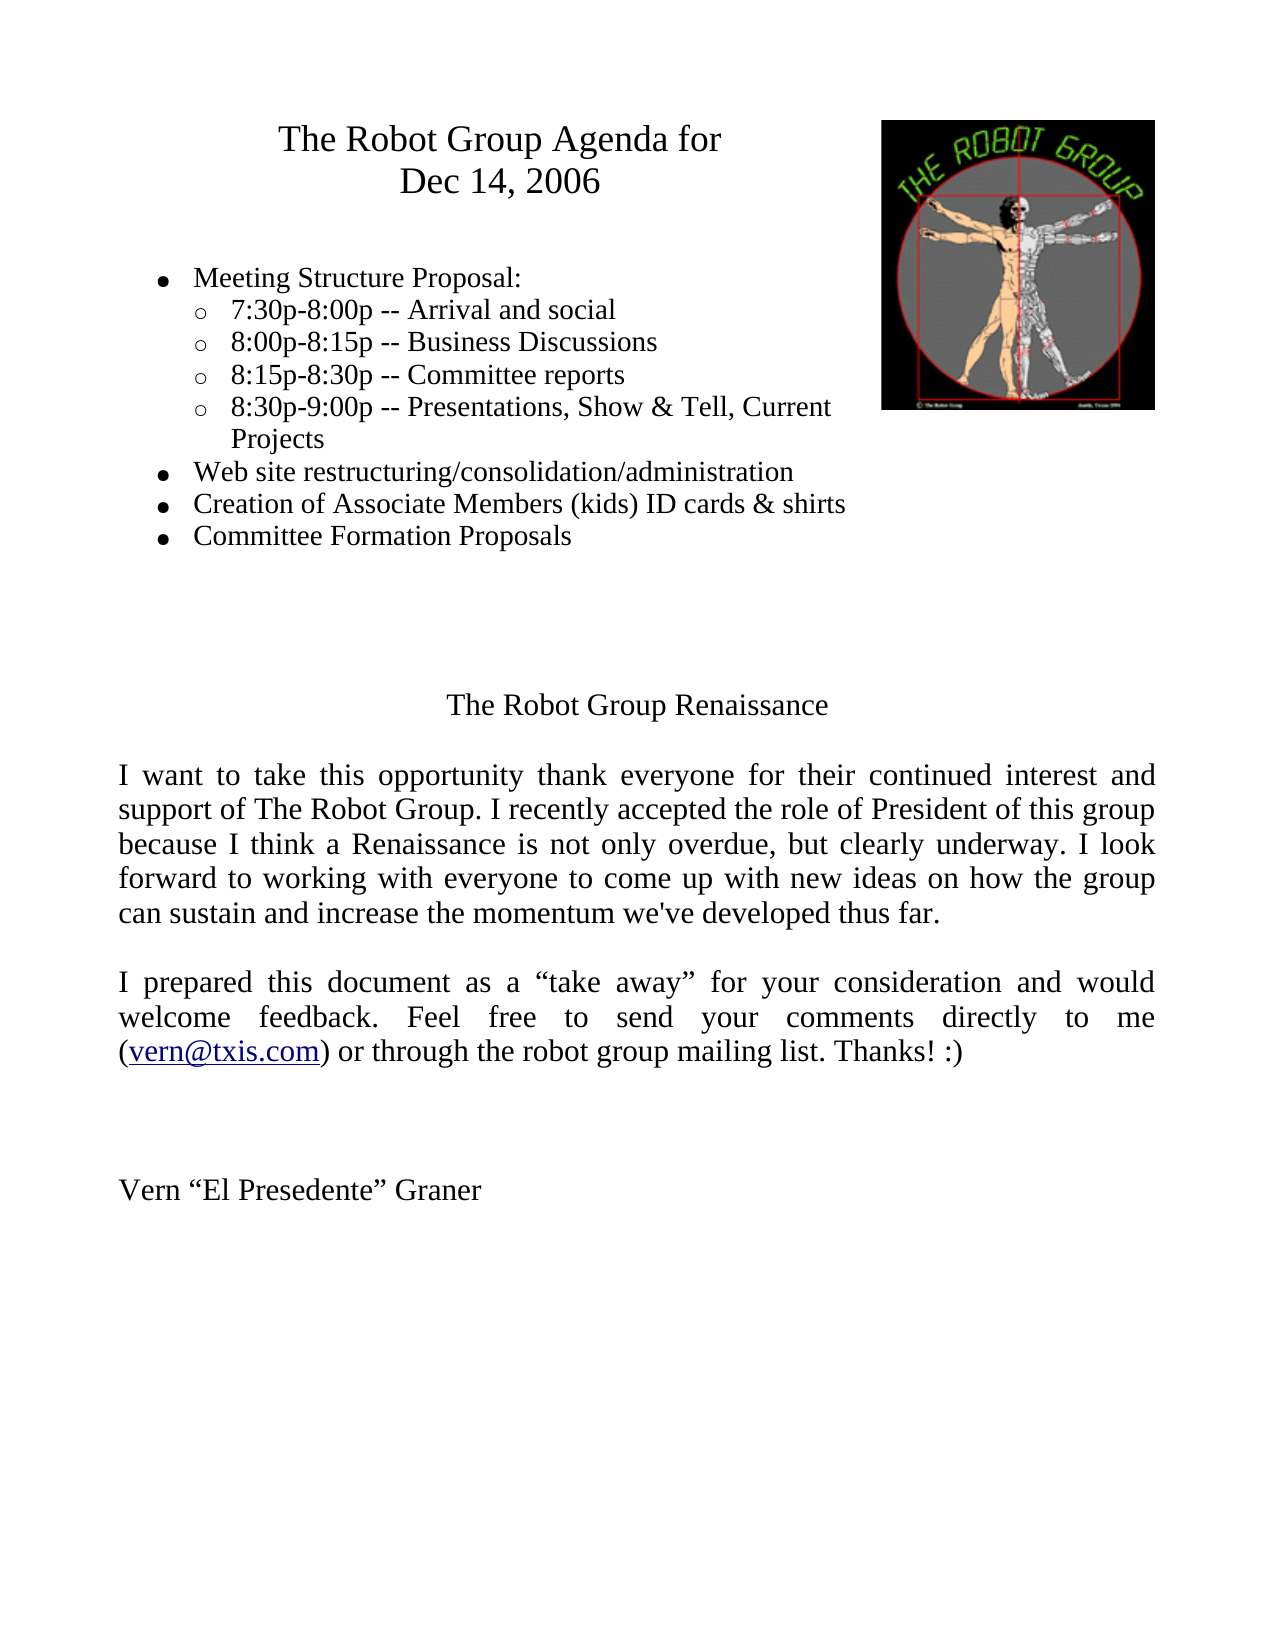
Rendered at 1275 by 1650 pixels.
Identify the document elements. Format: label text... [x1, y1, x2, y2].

picture [881, 120, 1155, 410]
text Dec 14, 2006 [118, 160, 881, 201]
text Vern “El Presedente” Graner [118, 1172, 1157, 1207]
list Meeting Structure Proposal: [156, 261, 881, 293]
text I want to take this opportunity thank everyone for their continued interest and support of The Robot Group. I recently accepted the role of President of this group because I think a Renaissance is not only overdue, but clearly underway. I look forward to working with everyone to come up with new ideas on how the group can sustain and increase the momentum we've developed thus far. [118, 757, 1157, 930]
list 8:30p-9:00p -- Presentations, Show & Tell, Current Projects [193, 390, 1157, 455]
list Creation of Associate Members (kids) ID cards & shirts [156, 487, 1157, 519]
text The Robot Group Agenda for [118, 118, 1157, 160]
list 8:00p-8:15p -- Business Discussions [193, 326, 881, 358]
list 8:15p-8:30p -- Committee reports [193, 358, 881, 390]
list Web site restructuring/consolidation/administration [156, 455, 1157, 487]
text The Robot Group Renaissance [118, 688, 1157, 722]
list Committee Formation Proposals [156, 519, 1157, 552]
text I prepared this document as a “take away” for your consideration and would welcome feedback. Feel free to send your comments directly to me (vern@txis.com) or through the robot group mailing list. Thanks! :) [118, 964, 1157, 1068]
list 7:30p-8:00p -- Arrival and social [193, 293, 881, 326]
